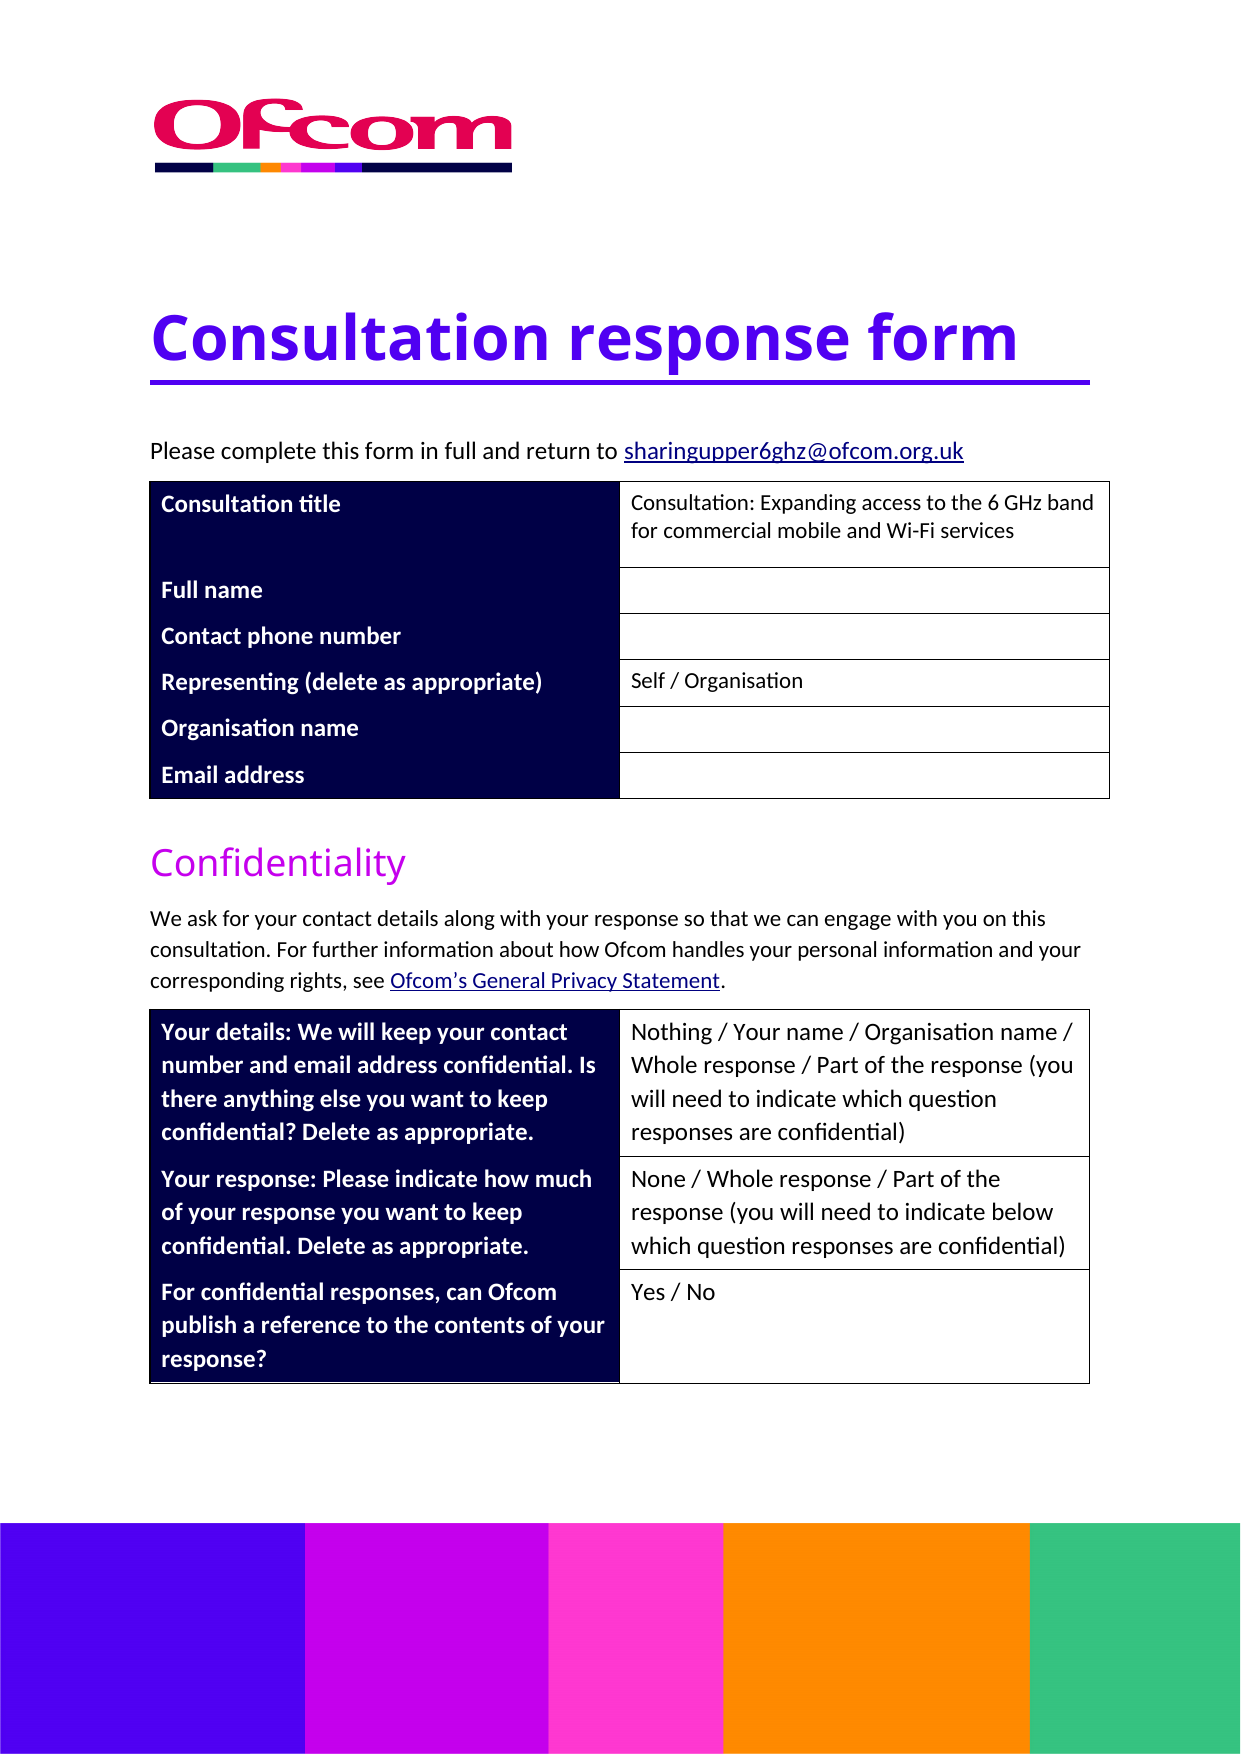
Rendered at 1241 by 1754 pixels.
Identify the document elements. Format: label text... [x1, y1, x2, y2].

text We ask for your contact details along with your response so that we can engage with you on this consultation. For further information about how Ofcom handles your personal information and your corresponding rights, see Ofcom’s General Privacy Statement. [150, 904, 1090, 994]
table_cell Organisation name [151, 706, 619, 752]
table_cell [620, 568, 1109, 613]
table_cell None / Whole response / Part of the response (you will need to indicate below which question responses are confidential) [620, 1157, 1089, 1269]
table_cell Yes / No [620, 1270, 1089, 1382]
table_header Nothing / Your name / Organisation name / Whole response / Part of the response (you will need to indicate which question responses are confidential) [620, 1010, 1089, 1156]
table_cell Representing (delete as appropriate) [151, 659, 619, 706]
table_cell Your response: Please indicate how much of your response you want to keep confidential. Delete as appropriate. [151, 1156, 619, 1269]
table_cell [620, 614, 1109, 659]
table_cell [620, 753, 1109, 798]
subtitle Confidentiality [150, 837, 1090, 888]
table_header Consultation: Expanding access to the 6 GHz band for commercial mobile and Wi-Fi services [620, 482, 1109, 567]
table_cell Email address [151, 752, 619, 798]
table_cell Self / Organisation [620, 660, 1109, 706]
text Please complete this form in full and return to sharingupper6ghz@ofcom.org.uk [150, 435, 1090, 466]
table_cell For confidential responses, can Ofcom publish a reference to the contents of your response? [151, 1269, 619, 1382]
table_cell [620, 707, 1109, 752]
table_header Your details: We will keep your contact number and email address confidential. Is there anything else you want to keep confidential? Delete as appropriate. [151, 1010, 619, 1156]
table_cell Full name [151, 567, 619, 613]
table_cell Contact phone number [151, 613, 619, 659]
table_header Consultation title [151, 482, 619, 567]
title Consultation response form [150, 293, 1090, 380]
